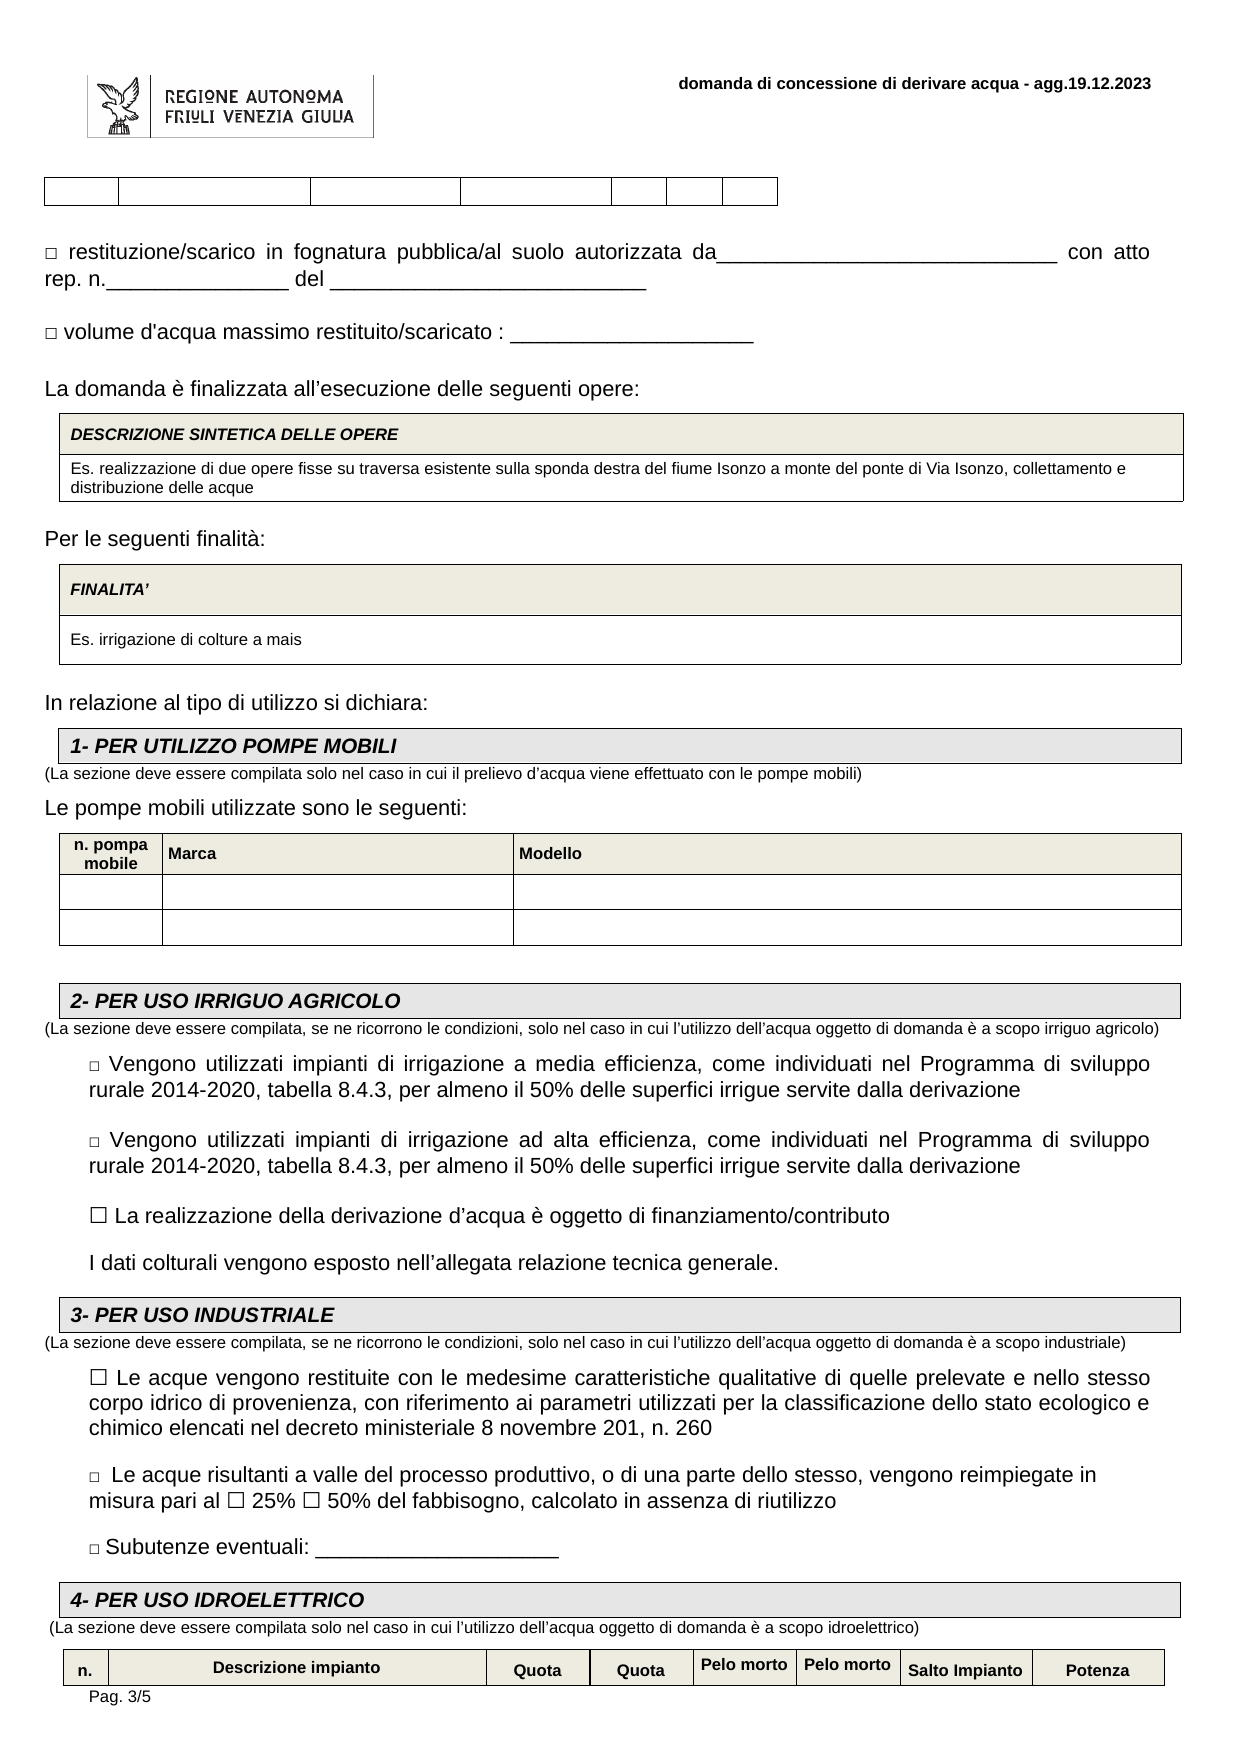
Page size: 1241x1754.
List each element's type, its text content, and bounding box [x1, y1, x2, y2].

table_cell [461, 178, 611, 205]
table_header [59, 1649, 63, 1685]
table_header Modello [514, 834, 1181, 874]
text ☐ Le acque risultanti a valle del processo produttivo, o di una parte dello stesso, vengono reimpiegate in misura pari al ☐ 25% ☐ 50% del fabbisogno, calcolato in assenza di riutilizzo [89, 1462, 1167, 1513]
text ☐ Vengono utilizzati impianti di irrigazione ad alta efficienza, come individuati nel Programma di sviluppo rurale 2014-2020, tabella 8.4.3, per almeno il 50% delle superfici irrigue servite dalla derivazione [89, 1127, 1152, 1178]
table_header [1165, 1649, 1180, 1685]
table_header Quota [591, 1650, 693, 1685]
table_header 2- PER USO IRRIGUO AGRICOLO [60, 984, 1180, 1018]
text ☐ La realizzazione della derivazione d’acqua è oggetto di finanziamento/contributo [89, 1203, 1152, 1228]
text ☐ Le acque vengono restituite con le medesime caratteristiche qualitative di quelle prelevate e nello stesso corpo idrico di provenienza, con riferimento ai parametri utilizzati per la classificazione dello stato ecologico e chimico elencati nel decreto ministeriale 8 novembre 201, n. 260 [89, 1364, 1152, 1440]
table_header n. pompa mobile [60, 834, 162, 874]
table_header Pelo morto [797, 1650, 900, 1685]
table_cell [514, 910, 1181, 945]
table_header Marca [163, 834, 513, 874]
table_cell [119, 178, 310, 205]
table_cell [723, 178, 777, 205]
table_header Quota [487, 1650, 589, 1685]
text (La sezione deve essere compilata solo nel caso in cui l’utilizzo dell’acqua oggetto di domanda è a scopo idroelettrico) [44, 1618, 1152, 1637]
table_cell Es. irrigazione di colture a mais [60, 616, 1181, 664]
text Le pompe mobili utilizzate sono le seguenti: [44, 795, 1152, 820]
table_cell [45, 178, 118, 205]
table_header 4- PER USO IDROELETTRICO [60, 1583, 1180, 1617]
text ☐ Subutenze eventuali: ____________________ [89, 1534, 1152, 1560]
text I dati colturali vengono esposto nell’allegata relazione tecnica generale. [89, 1250, 1152, 1275]
table_cell [667, 178, 722, 205]
table_cell [514, 875, 1181, 909]
table_header FINALITA’ [60, 565, 1181, 614]
text ☐ volume d'acqua massimo restituito/scaricato : ____________________ [44, 316, 1152, 346]
table_header Descrizione impianto [109, 1650, 486, 1685]
table_cell [60, 910, 162, 945]
table_header Pelo morto [694, 1650, 796, 1685]
table_cell [60, 875, 162, 909]
table_cell [612, 178, 666, 205]
text (La sezione deve essere compilata, se ne ricorrono le condizioni, solo nel caso in cui l’utilizzo dell’acqua oggetto di domanda è a scopo irriguo agricolo) [44, 1019, 1167, 1038]
text In relazione al tipo di utilizzo si dichiara: [44, 690, 1152, 715]
table_cell [163, 875, 513, 909]
table_header 1- PER UTILIZZO POMPE MOBILI [59, 729, 1181, 762]
text (La sezione deve essere compilata solo nel caso in cui il prelievo d’acqua viene effettuato con le pompe mobili) [44, 763, 1152, 783]
text ☐ restituzione/scarico in fognatura pubblica/al suolo autorizzata da____________________________ con atto rep. n._______________ del __________________________ [44, 236, 1152, 291]
table_header Potenza [1033, 1650, 1164, 1685]
text (La sezione deve essere compilata, se ne ricorrono le condizioni, solo nel caso in cui l’utilizzo dell’acqua oggetto di domanda è a scopo industriale) [44, 1333, 1152, 1352]
text Per le seguenti finalità: [44, 526, 1152, 551]
table_cell [163, 910, 513, 945]
table_header DESCRIZIONE SINTETICA DELLE OPERE [60, 414, 1183, 454]
table_cell Es. realizzazione di due opere fisse su traversa esistente sulla sponda destra del fiume Isonzo a monte del ponte di Via Isonzo, collettamento e distribuzione delle acque [60, 455, 1183, 501]
table_header n. [64, 1650, 108, 1685]
table_cell [311, 178, 460, 205]
table_header Salto Impianto [901, 1650, 1032, 1685]
text ☐ Vengono utilizzati impianti di irrigazione a media efficienza, come individuati nel Programma di sviluppo rurale 2014-2020, tabella 8.4.3, per almeno il 50% delle superfici irrigue servite dalla derivazione [89, 1051, 1152, 1102]
table_header 3- PER USO INDUSTRIALE [60, 1298, 1180, 1332]
text La domanda è finalizzata all’esecuzione delle seguenti opere: [44, 375, 1152, 401]
